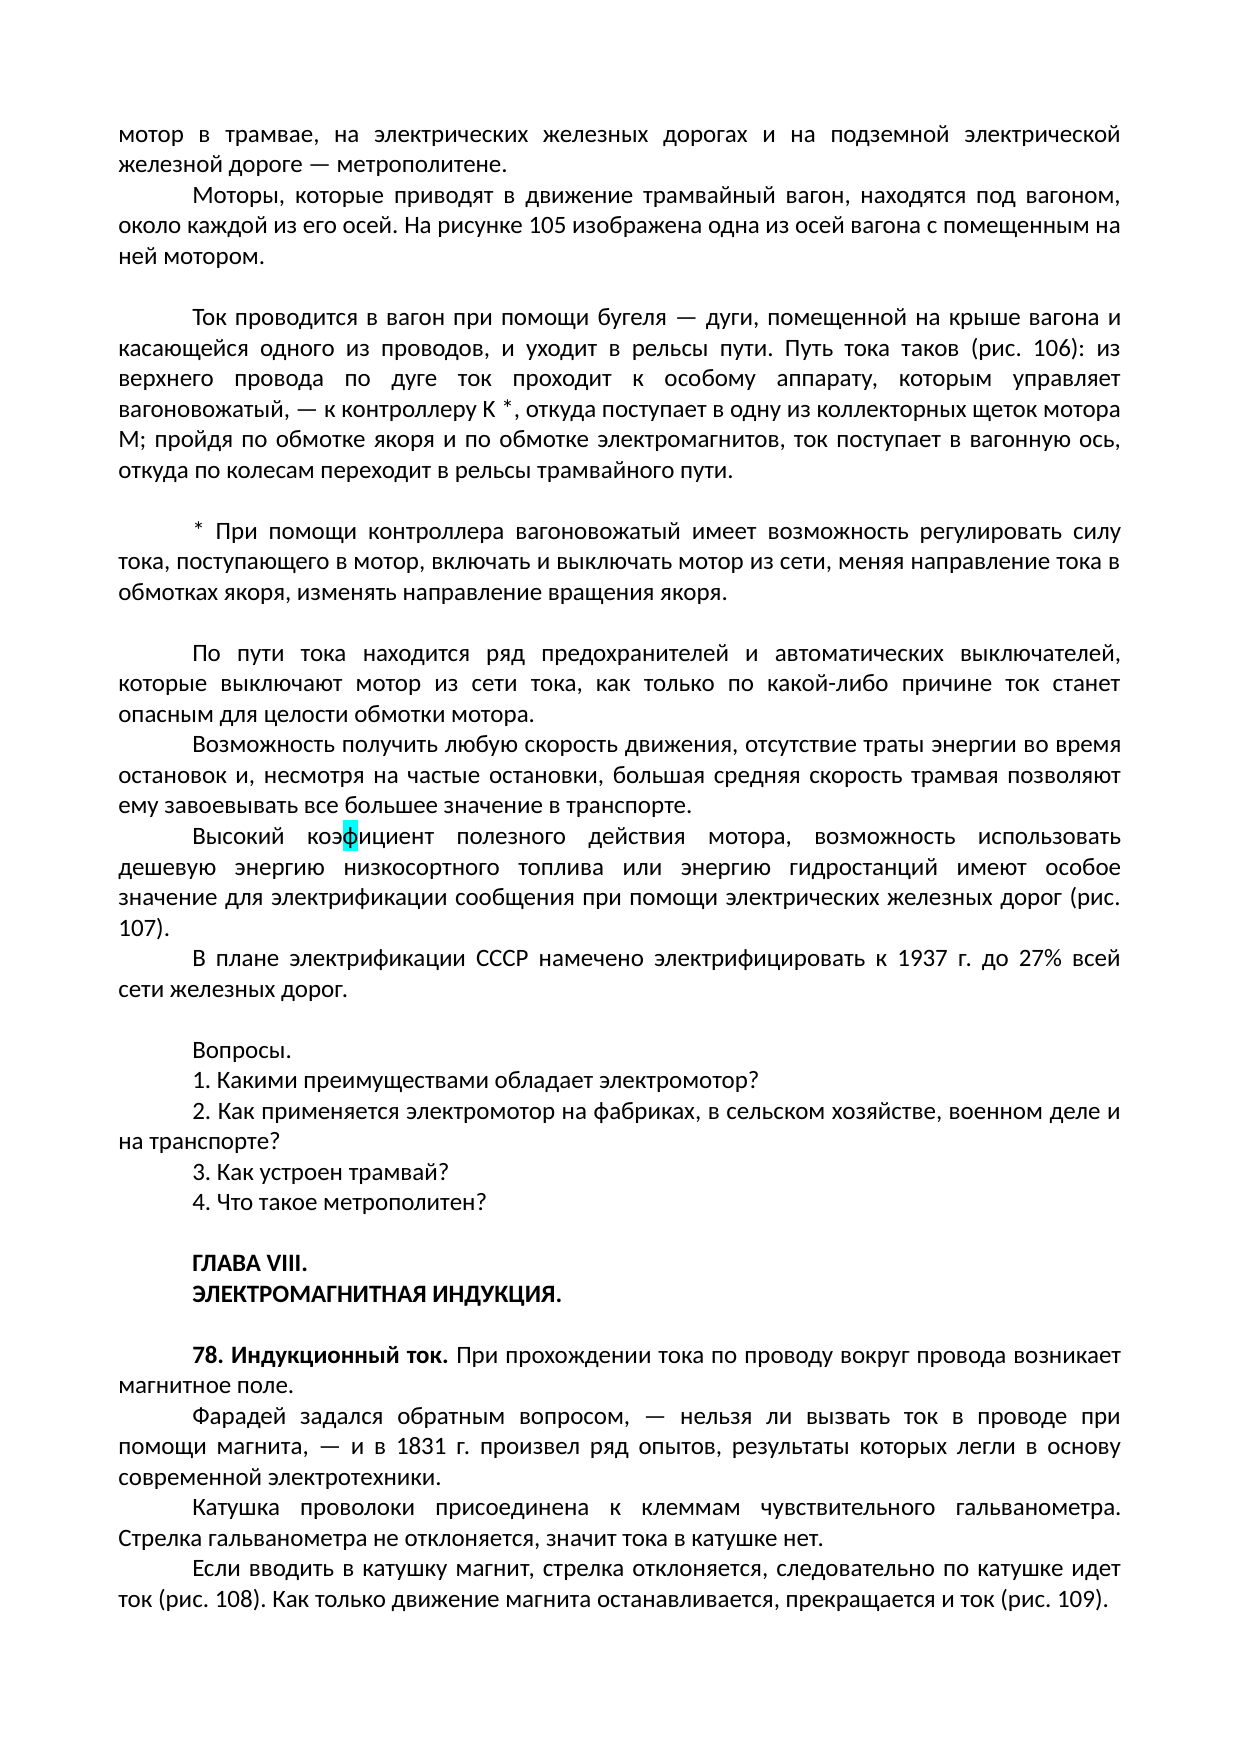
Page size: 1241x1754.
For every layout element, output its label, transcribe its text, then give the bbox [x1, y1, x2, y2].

text 3. Как устроен трамвай? [118, 1156, 1122, 1186]
text Фарадей задался обратным вопросом, — нельзя ли вызвать ток в проводе при помощи магнита, — и в 1831 г. произвел ряд опытов, результаты которых легли в основу современной электротехники. [118, 1400, 1122, 1492]
text Ток проводится в вагон при помощи бугеля — дуги, помещенной на крыше вагона и касающейся одного из проводов, и уходит в рельсы пути. Путь тока таков (рис. 106): из верхнего провода по дуге ток проходит к особому аппарату, которым управляет вагоновожатый, — к контроллеру K *, откуда поступает в одну из коллекторных щеток мотора M; пройдя по обмотке якоря и по обмотке электромагнитов, ток поступает в вагонную ось, откуда по колесам переходит в рельсы трамвайного пути. [118, 301, 1122, 484]
text ГЛАВА VIII. [118, 1247, 1122, 1278]
text Возможность получить любую скорость движения, отсутствие траты энергии во время остановок и, несмотря на частые остановки, большая средняя скорость трамвая позволяют ему завоевывать все большее значение в транспорте. [118, 728, 1122, 820]
text * При помощи контроллера вагоновожатый имеет возможность регулировать силу тока, поступающего в мотор, включать и выключать мотор из сети, меняя направление тока в обмотках якоря, изменять направление вращения якоря. [118, 515, 1122, 606]
text В плане электрификации СССР намечено электрифицировать к 1937 г. до 27% всей сети железных дорог. [118, 942, 1122, 1003]
text 4. Что такое метрополитен? [118, 1186, 1122, 1217]
text мотор в трамвае, на электрических железных дорогах и на подземной электрической железной дороге — метрополитене. [118, 118, 1122, 179]
text 2. Как применяется электромотор на фабриках, в сельском хозяйстве, военном деле и на транспорте? [118, 1095, 1122, 1156]
text Вопросы. [118, 1034, 1122, 1064]
text ЭЛЕКТРОМАГНИТНАЯ ИНДУКЦИЯ. [118, 1278, 1122, 1308]
text Моторы, которые приводят в движение трамвайный вагон, находятся под вагоном, около каждой из его осей. На рисунке 105 изображена одна из осей вагона с помещенным на ней мотором. [118, 179, 1122, 271]
text Высокий коэфициент полезного действия мотора, возможность использовать дешевую энергию низкосортного топлива или энергию гидростанций имеют особое значение для электрификации сообщения при помощи электрических железных дорог (рис. 107). [118, 820, 1122, 942]
text 1. Какими преимуществами обладает электромотор? [118, 1064, 1122, 1095]
text Катушка проволоки присоединена к клеммам чувствительного гальванометра. Стрелка гальванометра не отклоняется, значит тока в катушке нет. [118, 1492, 1122, 1553]
text 78. Индукционный ток. При прохождении тока по проводу вокруг провода возникает магнитное поле. [118, 1339, 1122, 1400]
text Если вводить в катушку магнит, стрелка отклоняется, следовательно по катушке идет ток (рис. 108). Как только движение магнита останавливается, прекращается и ток (рис. 109). [118, 1553, 1122, 1614]
text По пути тока находится ряд предохранителей и автоматических выключателей, которые выключают мотор из сети тока, как только по какой-либо причине ток станет опасным для целости обмотки мотора. [118, 637, 1122, 728]
